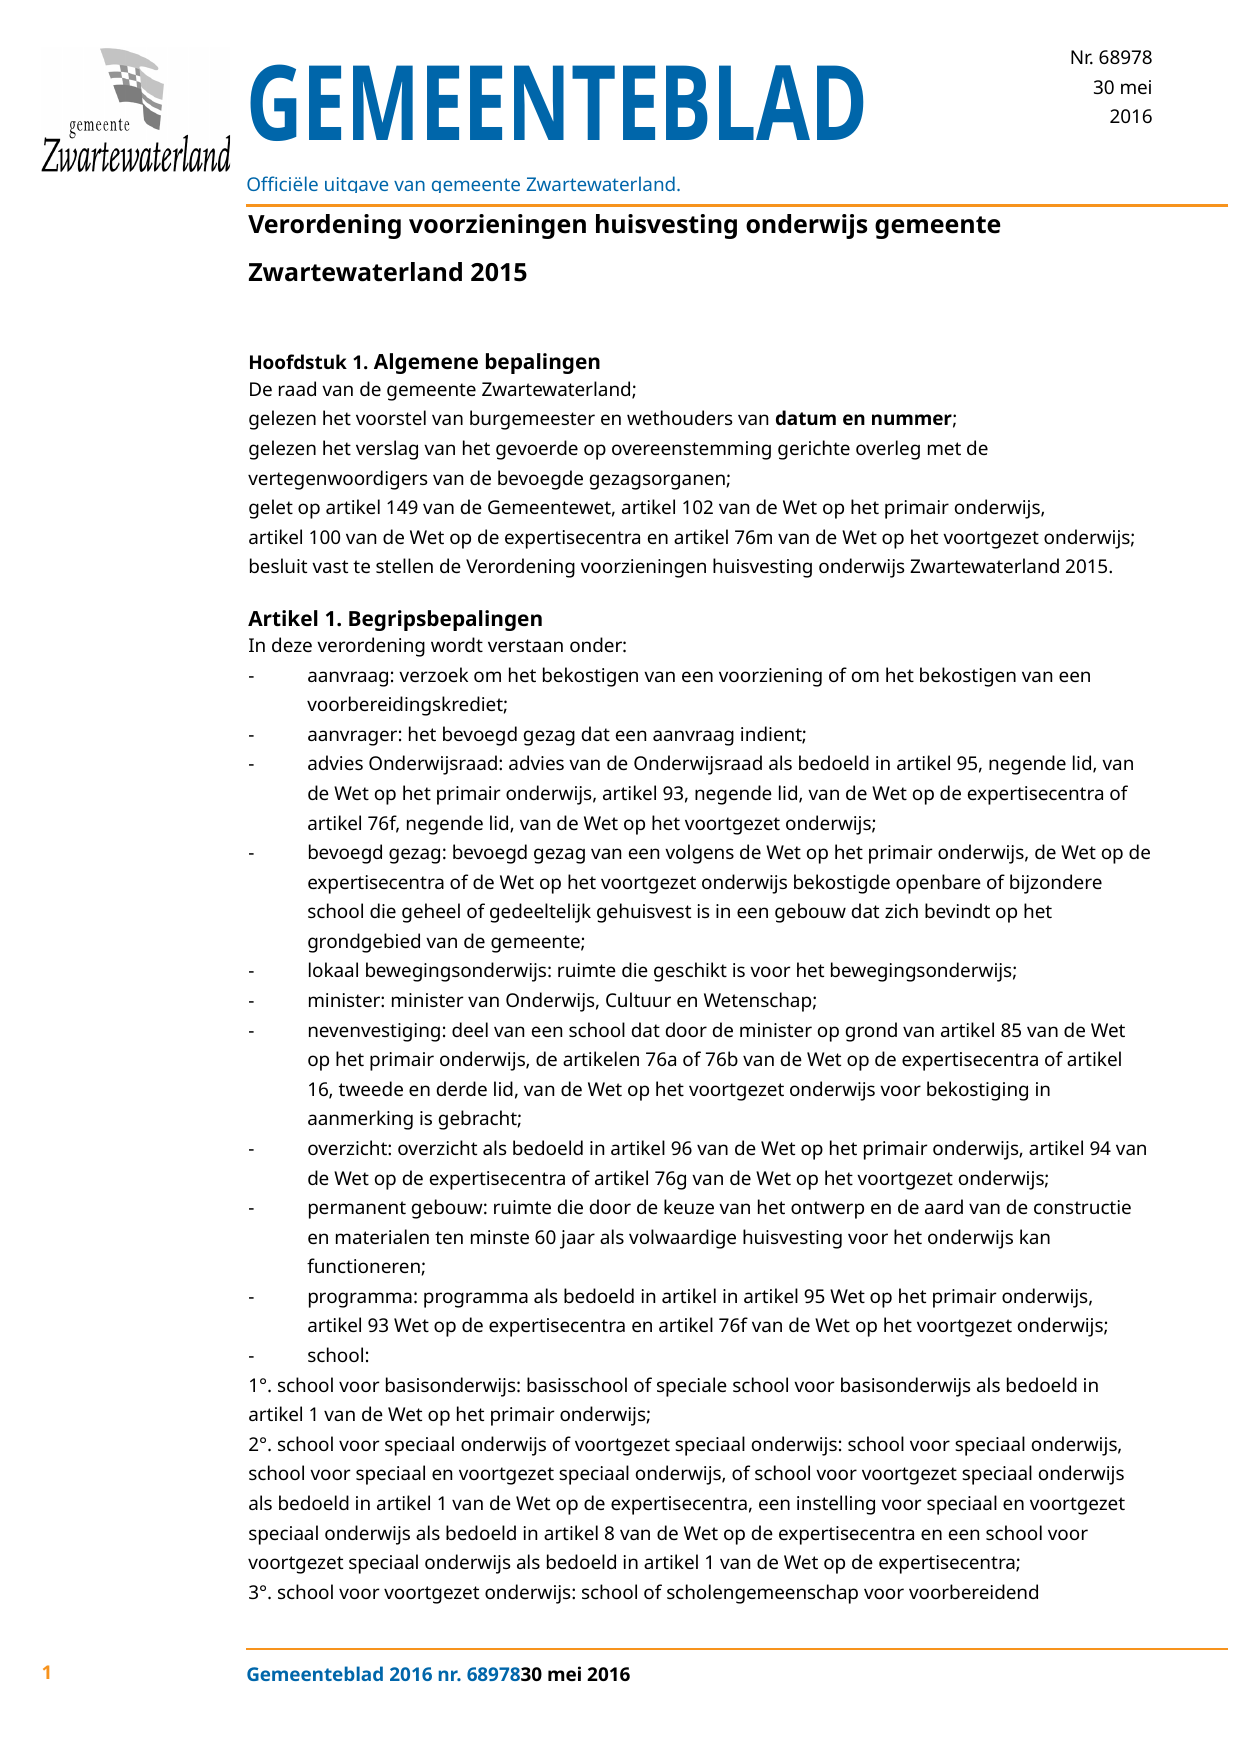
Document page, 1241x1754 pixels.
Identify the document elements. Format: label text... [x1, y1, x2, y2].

text De raad van de gemeente Zwartewaterland; [248, 376, 1152, 402]
text gelezen het voorstel van burgemeester en wethouders van datum en nummer; [248, 406, 1152, 431]
list minister: minister van Onderwijs, Cultuur en Wetenschap; [248, 987, 1152, 1013]
text Verordening voorzieningen huisvesting onderwijs gemeente Zwartewaterland 2015 [248, 207, 1152, 288]
text artikel 100 van de Wet op de expertisecentra en artikel 76m van de Wet op het voortgezet onderwijs; [248, 524, 1152, 549]
text 1°. school voor basisonderwijs: basisschool of speciale school voor basisonderwijs als bedoeld in artikel 1 van de Wet op het primair onderwijs; [248, 1372, 1152, 1427]
text 3°. school voor voortgezet onderwijs: school of scholengemeenschap voor voorbereidend [248, 1579, 1152, 1605]
text In deze verordening wordt verstaan onder: [248, 632, 1152, 658]
text gelet op artikel 149 van de Gemeentewet, artikel 102 van de Wet op het primair onderwijs, [248, 494, 1152, 520]
list aanvrager: het bevoegd gezag dat een aanvraag indient; [248, 721, 1152, 747]
list overzicht: overzicht als bedoeld in artikel 96 van de Wet op het primair onderwijs, artikel 94 van de Wet op de expertisecentra of artikel 76g van de Wet op het voortgezet onderwijs; [248, 1135, 1152, 1191]
list nevenvestiging: deel van een school dat door de minister op grond van artikel 85 van de Wet op het primair onderwijs, de artikelen 76a of 76b van de Wet op de expertisecentra of artikel 16, tweede en derde lid, van de Wet op het voortgezet onderwijs voor bekostiging in aanmerking is gebracht; [248, 1017, 1152, 1131]
text Artikel 1. Begripsbepalingen [248, 604, 1152, 632]
list lokaal bewegingsonderwijs: ruimte die geschikt is voor het bewegingsonderwijs; [248, 958, 1152, 983]
list permanent gebouw: ruimte die door de keuze van het ontwerp en de aard van de constructie en materialen ten minste 60 jaar als volwaardige huisvesting voor het onderwijs kan functioneren; [248, 1194, 1152, 1279]
text besluit vast te stellen de Verordening voorzieningen huisvesting onderwijs Zwartewaterland 2015. [248, 553, 1152, 579]
list bevoegd gezag: bevoegd gezag van een volgens de Wet op het primair onderwijs, de Wet op de expertisecentra of de Wet op het voortgezet onderwijs bekostigde openbare of bijzondere school die geheel of gedeeltelijk gehuisvest is in een gebouw dat zich bevindt op het grondgebied van de gemeente; [248, 839, 1152, 954]
list school: [248, 1342, 1152, 1368]
text Hoofdstuk 1. Algemene bepalingen [248, 347, 1152, 376]
picture [41, 47, 231, 172]
text 2°. school voor speciaal onderwijs of voortgezet speciaal onderwijs: school voor speciaal onderwijs, school voor speciaal en voortgezet speciaal onderwijs, of school voor voortgezet speciaal onderwijs als bedoeld in artikel 1 van de Wet op de expertisecentra, een instelling voor speciaal en voortgezet speciaal onderwijs als bedoeld in artikel 8 van de Wet op de expertisecentra en een school voor voortgezet speciaal onderwijs als bedoeld in artikel 1 van de Wet op de expertisecentra; [248, 1431, 1152, 1575]
list aanvraag: verzoek om het bekostigen van een voorziening of om het bekostigen van een voorbereidingskrediet; [248, 662, 1152, 717]
list advies Onderwijsraad: advies van de Onderwijsraad als bedoeld in artikel 95, negende lid, van de Wet op het primair onderwijs, artikel 93, negende lid, van de Wet op de expertisecentra of artikel 76f, negende lid, van de Wet op het voortgezet onderwijs; [248, 751, 1152, 836]
text gelezen het verslag van het gevoerde op overeenstemming gerichte overleg met de vertegenwoordigers van de bevoegde gezagsorganen; [248, 435, 1152, 490]
list programma: programma als bedoeld in artikel in artikel 95 Wet op het primair onderwijs, artikel 93 Wet op de expertisecentra en artikel 76f van de Wet op het voortgezet onderwijs; [248, 1283, 1152, 1338]
